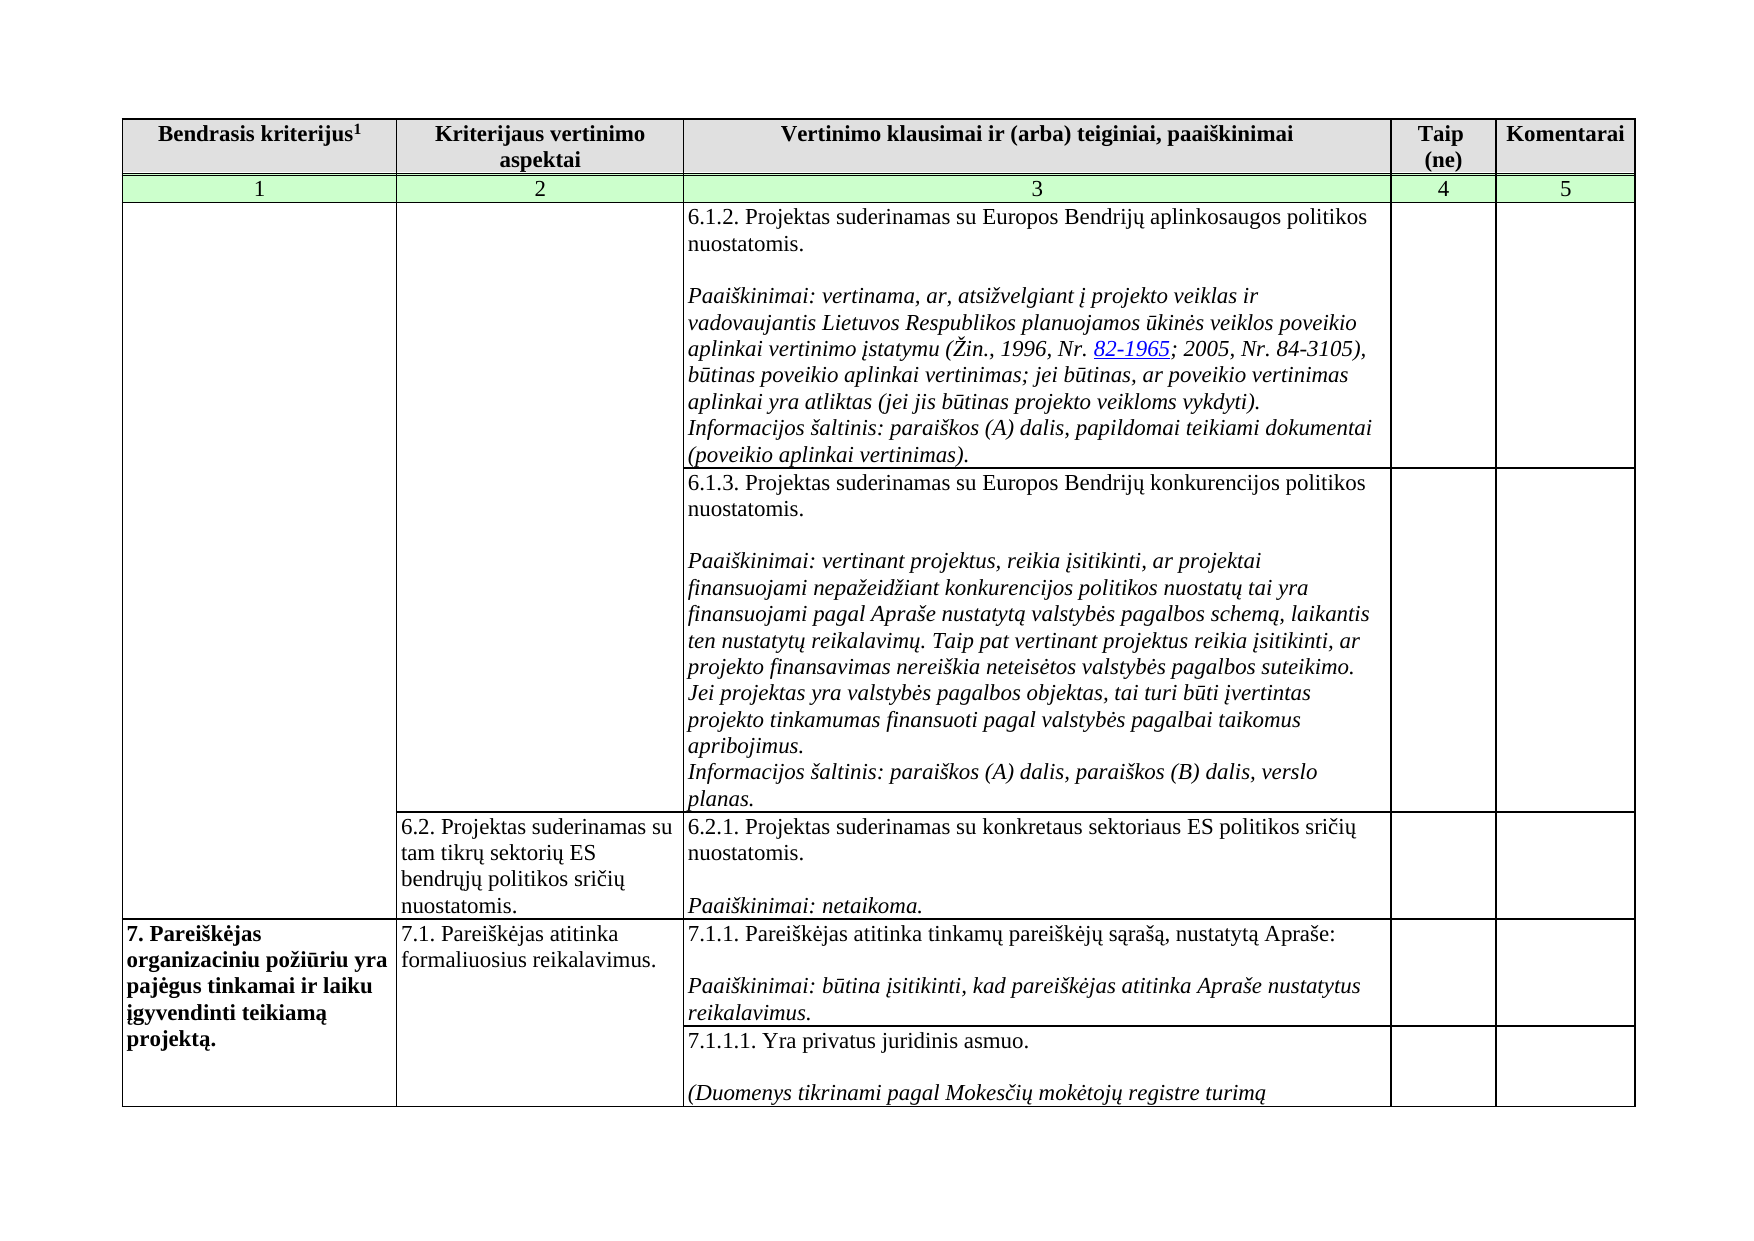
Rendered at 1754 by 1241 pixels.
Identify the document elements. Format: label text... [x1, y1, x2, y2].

table_cell 6.2. Projektas suderinamas su tam tikrų sektorių ES bendrųjų politikos sričių nuostatomis. [397, 813, 683, 918]
table_cell 6.1.2. Projektas suderinamas su Europos Bendrijų aplinkosaugos politikos nuostatomis. Paaiškinimai: vertinama, ar, atsižvelgiant į projekto veiklas ir vadovaujantis Lietuvos Respublikos planuojamos ūkinės veiklos poveikio aplinkai vertinimo įstatymu (Žin., 1996, Nr. 82-1965; 2005, Nr. 84-3105), būtinas poveikio aplinkai vertinimas; jei būtinas, ar poveikio vertinimas aplinkai yra atliktas (jei jis būtinas projekto veikloms vykdyti). Informacijos šaltinis: paraiškos (A) dalis, papildomai teikiami dokumentai (poveikio aplinkai vertinimas). [684, 203, 1390, 467]
table_cell 7. Pareiškėjas organizaciniu požiūriu yra pajėgus tinkamai ir laiku įgyvendinti teikiamą projektą. [123, 920, 396, 1106]
table_header Vertinimo klausimai ir (arba) teiginiai, paaiškinimai [684, 120, 1390, 172]
table_cell 3 [684, 176, 1390, 202]
table_cell 6.2.1. Projektas suderinamas su konkretaus sektoriaus ES politikos sričių nuostatomis. Paaiškinimai: netaikoma. [684, 813, 1390, 918]
table_header Taip (ne) [1392, 120, 1495, 172]
table_cell [1392, 813, 1495, 918]
table_cell [1392, 1027, 1495, 1106]
table_cell 1 [123, 176, 396, 202]
table_cell 5 [1497, 176, 1634, 202]
table_cell [1497, 203, 1634, 467]
table_cell 6.1.3. Projektas suderinamas su Europos Bendrijų konkurencijos politikos nuostatomis. Paaiškinimai: vertinant projektus, reikia įsitikinti, ar projektai finansuojami nepažeidžiant konkurencijos politikos nuostatų tai yra finansuojami pagal Apraše nustatytą valstybės pagalbos schemą, laikantis ten nustatytų reikalavimų. Taip pat vertinant projektus reikia įsitikinti, ar projekto finansavimas nereiškia neteisėtos valstybės pagalbos suteikimo. Jei projektas yra valstybės pagalbos objektas, tai turi būti įvertintas projekto tinkamumas finansuoti pagal valstybės pagalbai taikomus apribojimus. Informacijos šaltinis: paraiškos (A) dalis, paraiškos (B) dalis, verslo planas. [684, 469, 1390, 811]
table_cell 7.1. Pareiškėjas atitinka formaliuosius reikalavimus. [397, 920, 683, 1106]
table_cell [123, 203, 396, 918]
table_cell [1497, 920, 1634, 1025]
table_cell 7.1.1.1. Yra privatus juridinis asmuo. (Duomenys tikrinami pagal Mokesčių mokėtojų registre turimą [684, 1027, 1390, 1106]
table_header Kriterijaus vertinimo aspektai [397, 120, 683, 172]
table_cell 4 [1392, 176, 1495, 202]
table_cell [1392, 203, 1495, 467]
table_cell [1497, 1027, 1634, 1106]
table_header Komentarai [1497, 120, 1634, 172]
table_cell 2 [397, 176, 683, 202]
table_header Bendrasis kriterijus1 [123, 120, 396, 172]
table_cell [1497, 813, 1634, 918]
table_cell [1392, 469, 1495, 811]
table_cell 7.1.1. Pareiškėjas atitinka tinkamų pareiškėjų sąrašą, nustatytą Apraše: Paaiškinimai: būtina įsitikinti, kad pareiškėjas atitinka Apraše nustatytus reikalavimus. [684, 920, 1390, 1025]
table_cell [1392, 920, 1495, 1025]
table_cell [397, 203, 683, 811]
table_cell [1497, 469, 1634, 811]
